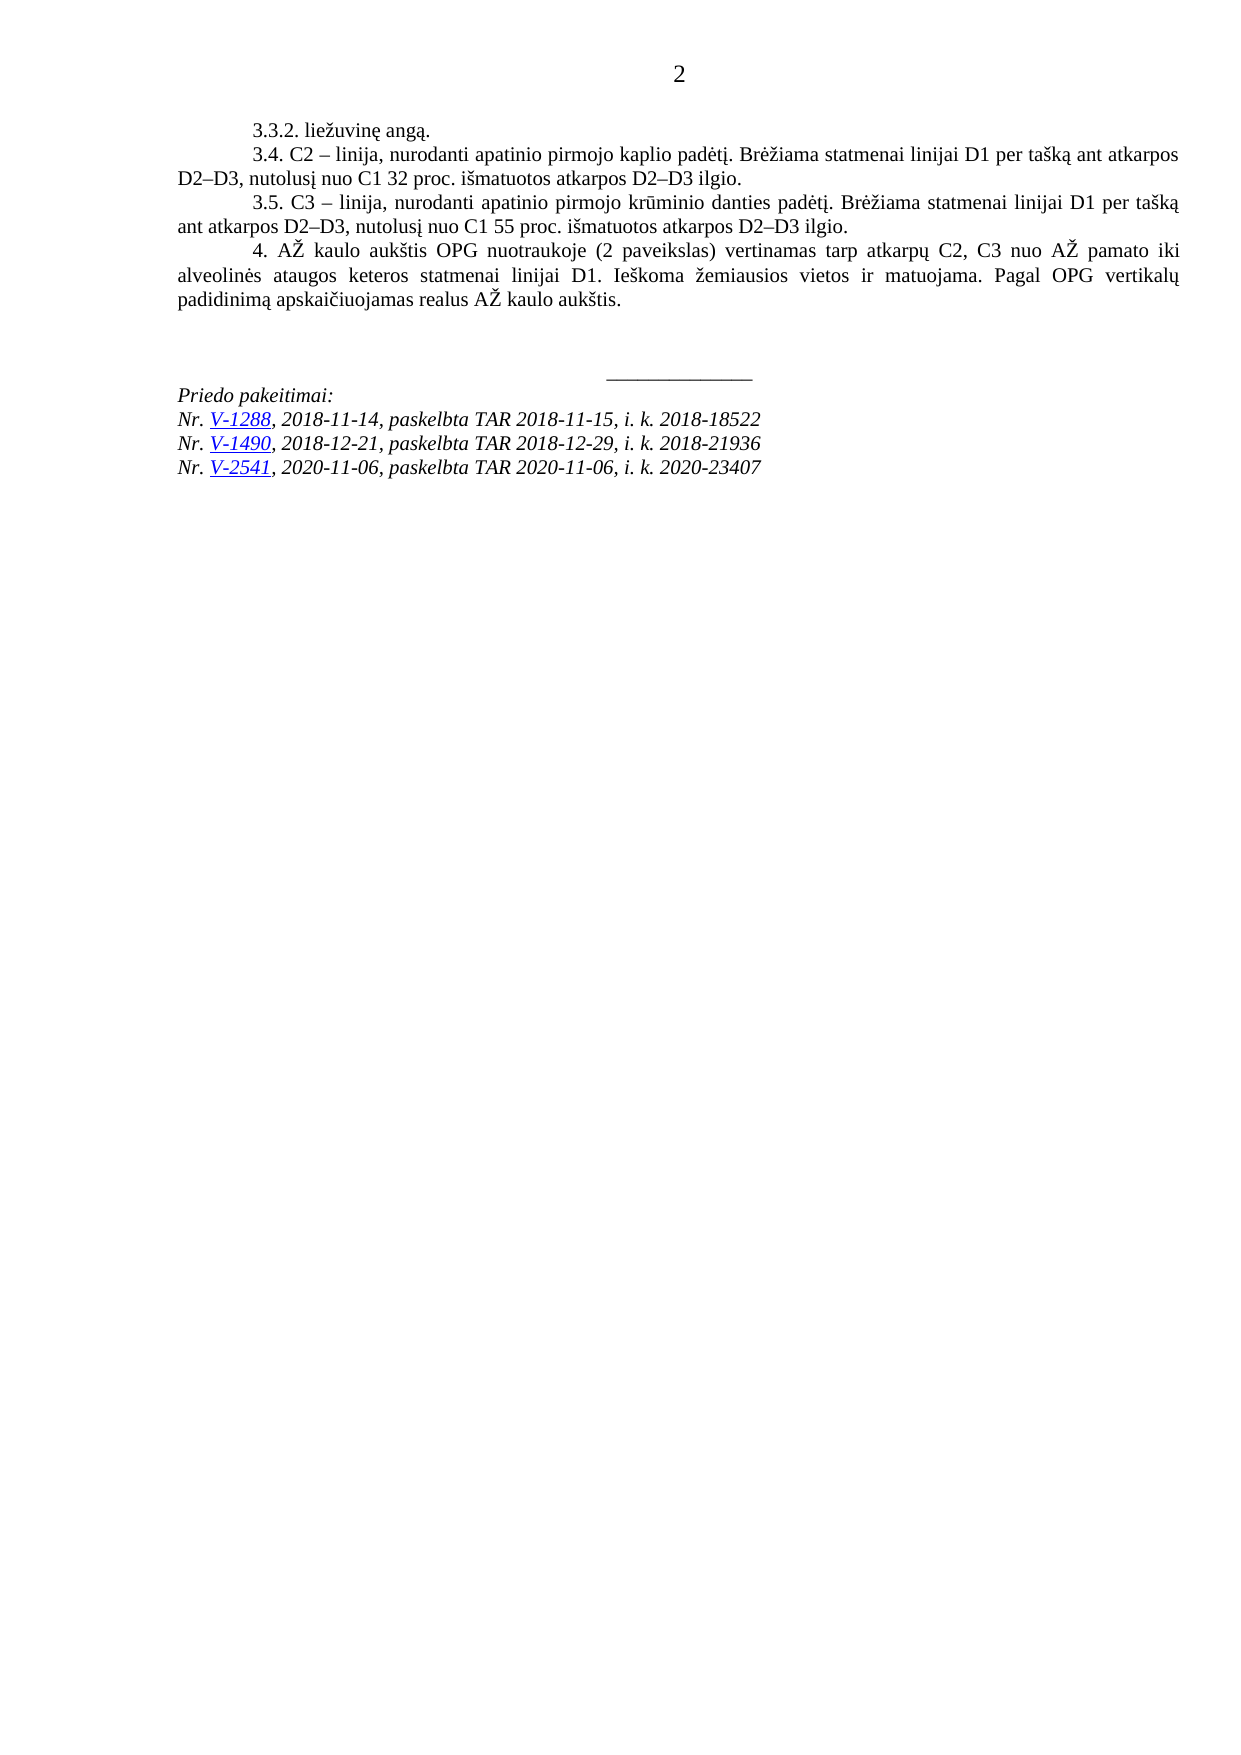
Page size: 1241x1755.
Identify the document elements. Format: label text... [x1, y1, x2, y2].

text Priedo pakeitimai: [177, 383, 1181, 407]
text Nr. V-1288, 2018-11-14, paskelbta TAR 2018-11-15, i. k. 2018-18522 [177, 407, 1181, 431]
text ______________ [177, 359, 1181, 383]
text Nr. V-2541, 2020-11-06, paskelbta TAR 2020-11-06, i. k. 2020-23407 [177, 455, 1181, 479]
text Nr. V-1490, 2018-12-21, paskelbta TAR 2018-12-29, i. k. 2018-21936 [177, 431, 1181, 455]
text 4. AŽ kaulo aukštis OPG nuotraukoje (2 paveikslas) vertinamas tarp atkarpų C2, C3 nuo AŽ pamato iki alveolinės ataugos keteros statmenai linijai D1. Ieškoma žemiausios vietos ir matuojama. Pagal OPG vertikalų padidinimą apskaičiuojamas realus AŽ kaulo aukštis. [177, 238, 1181, 311]
text 3.3.2. liežuvinę angą. [177, 118, 1181, 142]
text 3.4. C2 – linija, nurodanti apatinio pirmojo kaplio padėtį. Brėžiama statmenai linijai D1 per tašką ant atkarpos D2–D3, nutolusį nuo C1 32 proc. išmatuotos atkarpos D2–D3 ilgio. [177, 142, 1181, 190]
text 3.5. C3 – linija, nurodanti apatinio pirmojo krūminio danties padėtį. Brėžiama statmenai linijai D1 per tašką ant atkarpos D2–D3, nutolusį nuo C1 55 proc. išmatuotos atkarpos D2–D3 ilgio. [177, 190, 1181, 238]
